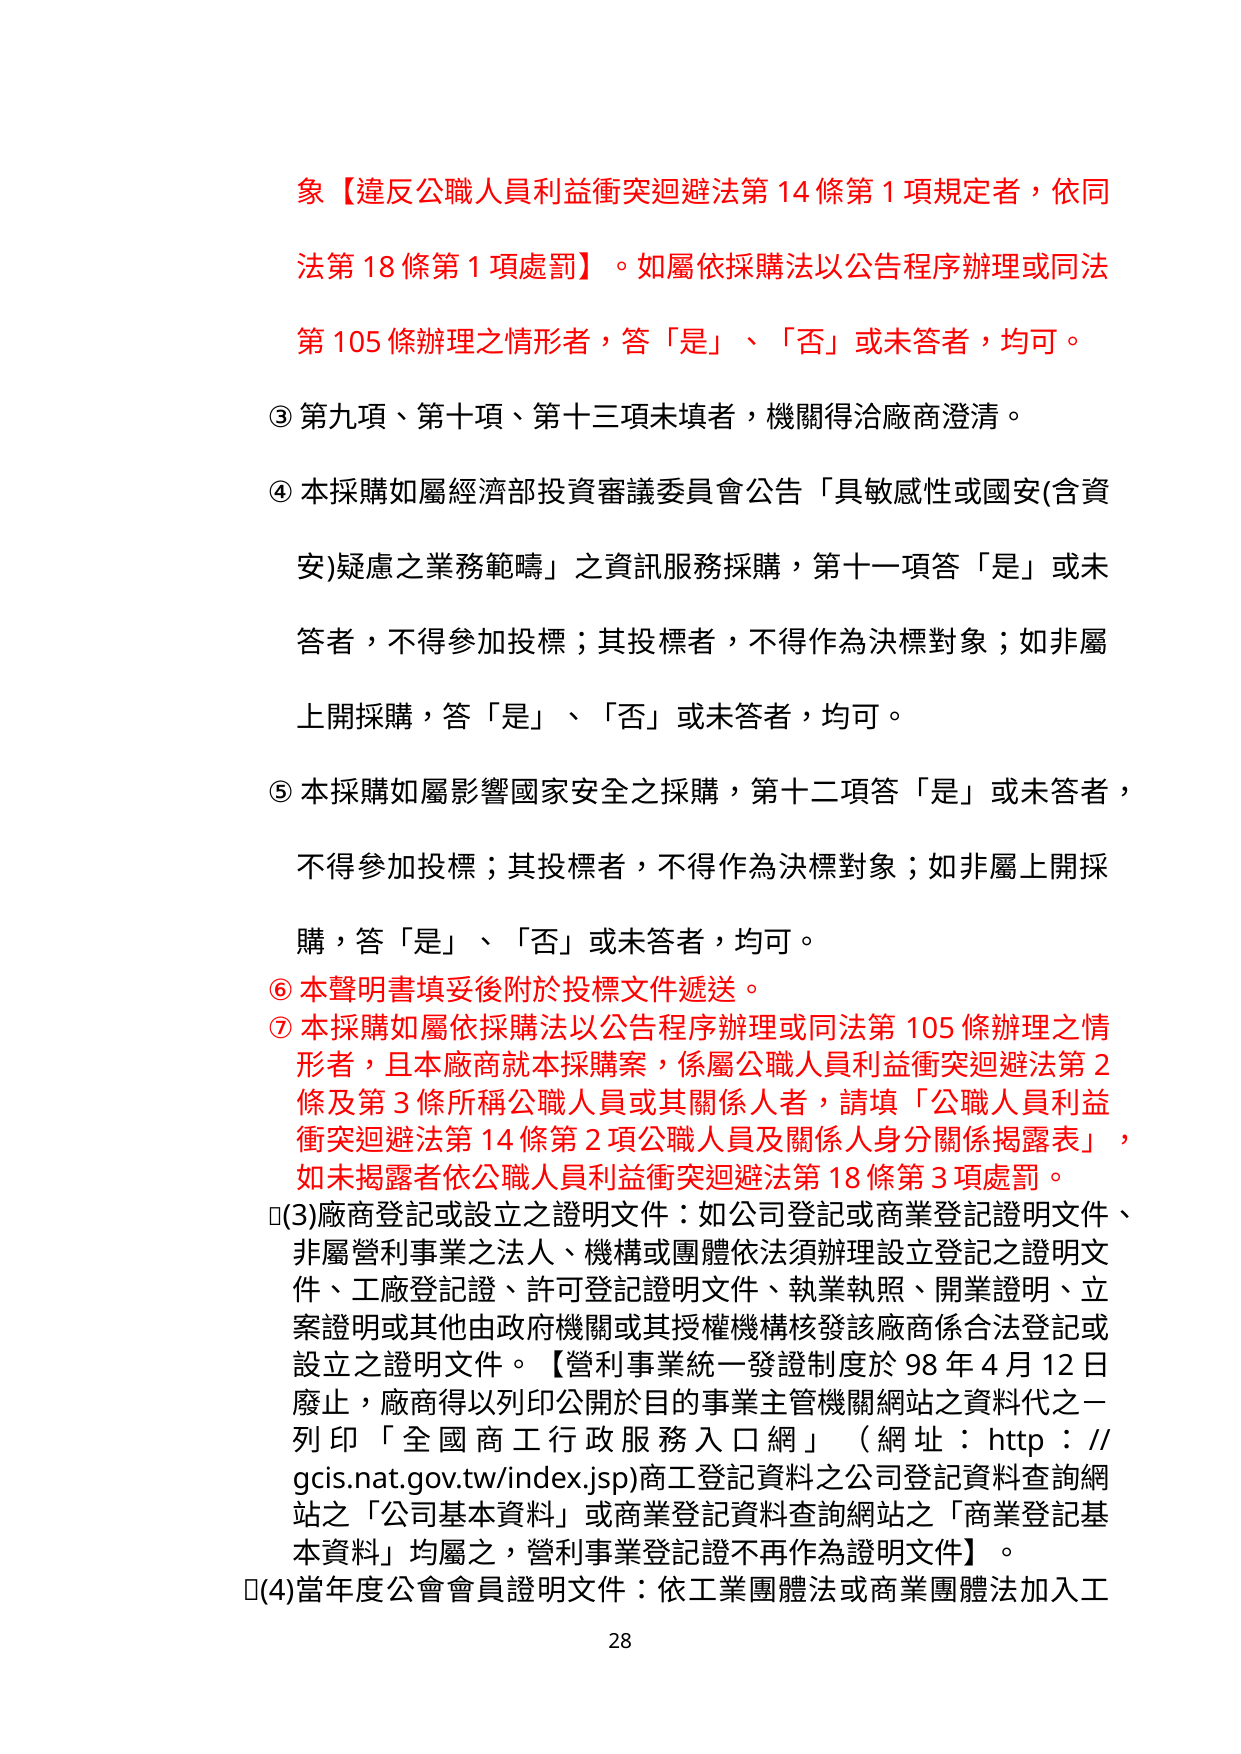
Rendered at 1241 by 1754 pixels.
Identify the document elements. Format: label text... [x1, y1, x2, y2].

text (3)廠商登記或設立之證明文件：如公司登記或商業登記證明文件、非屬營利事業之法人、機構或團體依法須辦理設立登記之證明文件、工廠登記證、許可登記證明文件、執業執照、開業證明、立案證明或其他由政府機關或其授權機構核發該廠商係合法登記或設立之證明文件。【營利事業統一發證制度於98年4月12日廢止，廠商得以列印公開於目的事業主管機關網站之資料代之－列印「全國商工行政服務入口網」（網址：http：//gcis.nat.gov.tw/index.jsp)商工登記資料之公司登記資料查詢網站之「公司基本資料」或商業登記資料查詢網站之「商業登記基本資料」均屬之，營利事業登記證不再作為證明文件】。 [267, 1196, 1110, 1571]
text ⑤本採購如屬影響國家安全之採購，第十二項答「是」或未答者，不得參加投標；其投標者，不得作為決標對象；如非屬上開採購，答「是」、「否」或未答者，均可。 [267, 746, 1110, 971]
text ③第九項、第十項、第十三項未填者，機關得洽廠商澄清。 [267, 371, 1110, 446]
text ④本採購如屬經濟部投資審議委員會公告「具敏感性或國安(含資安)疑慮之業務範疇」之資訊服務採購，第十一項答「是」或未答者，不得參加投標；其投標者，不得作為決標對象；如非屬上開採購，答「是」、「否」或未答者，均可。 [267, 446, 1110, 746]
text ⑦本採購如屬依採購法以公告程序辦理或同法第105條辦理之情形者，且本廠商就本採購案，係屬公職人員利益衝突迴避法第2條及第3條所稱公職人員或其關係人者，請填「公職人員利益衝突迴避法第14條第2項公職人員及關係人身分關係揭露表」，如未揭露者依公職人員利益衝突迴避法第18條第3項處罰。 [267, 1008, 1110, 1196]
text (4)當年度公會會員證明文件：依工業團體法或商業團體法加入工 [242, 1571, 1110, 1608]
text 象【違反公職人員利益衝突迴避法第14條第1項規定者，依同法第18條第1項處罰】。如屬依採購法以公告程序辦理或同法第105條辦理之情形者，答「是」、「否」或未答者，均可。 [267, 146, 1110, 371]
text ⑥本聲明書填妥後附於投標文件遞送。 [267, 971, 1110, 1008]
